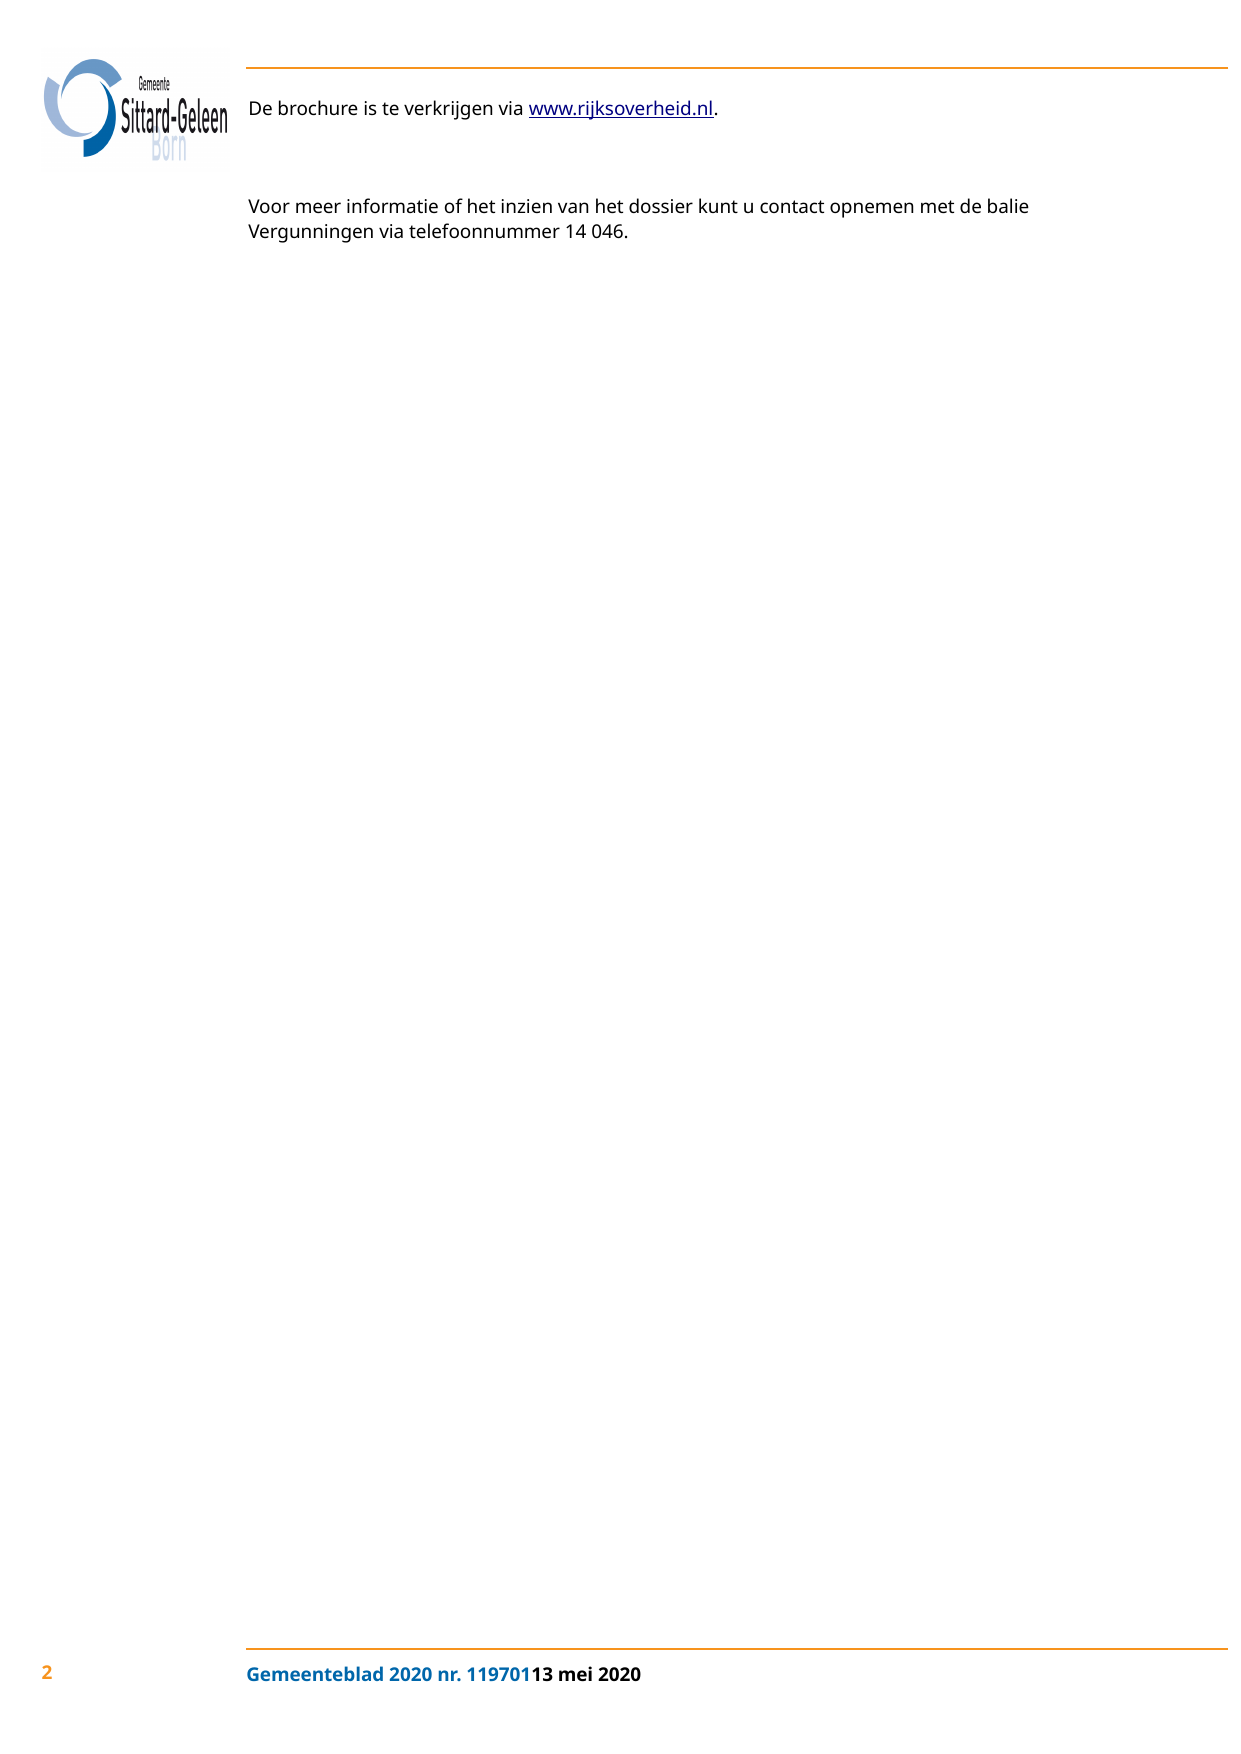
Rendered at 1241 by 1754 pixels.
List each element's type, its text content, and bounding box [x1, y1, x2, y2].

text De brochure is te verkrijgen via www.rijksoverheid.nl. [248, 95, 1152, 121]
picture [41, 47, 231, 172]
text Voor meer informatie of het inzien van het dossier kunt u contact opnemen met de balie Vergunningen via telefoonnummer 14 046. [248, 193, 1152, 244]
